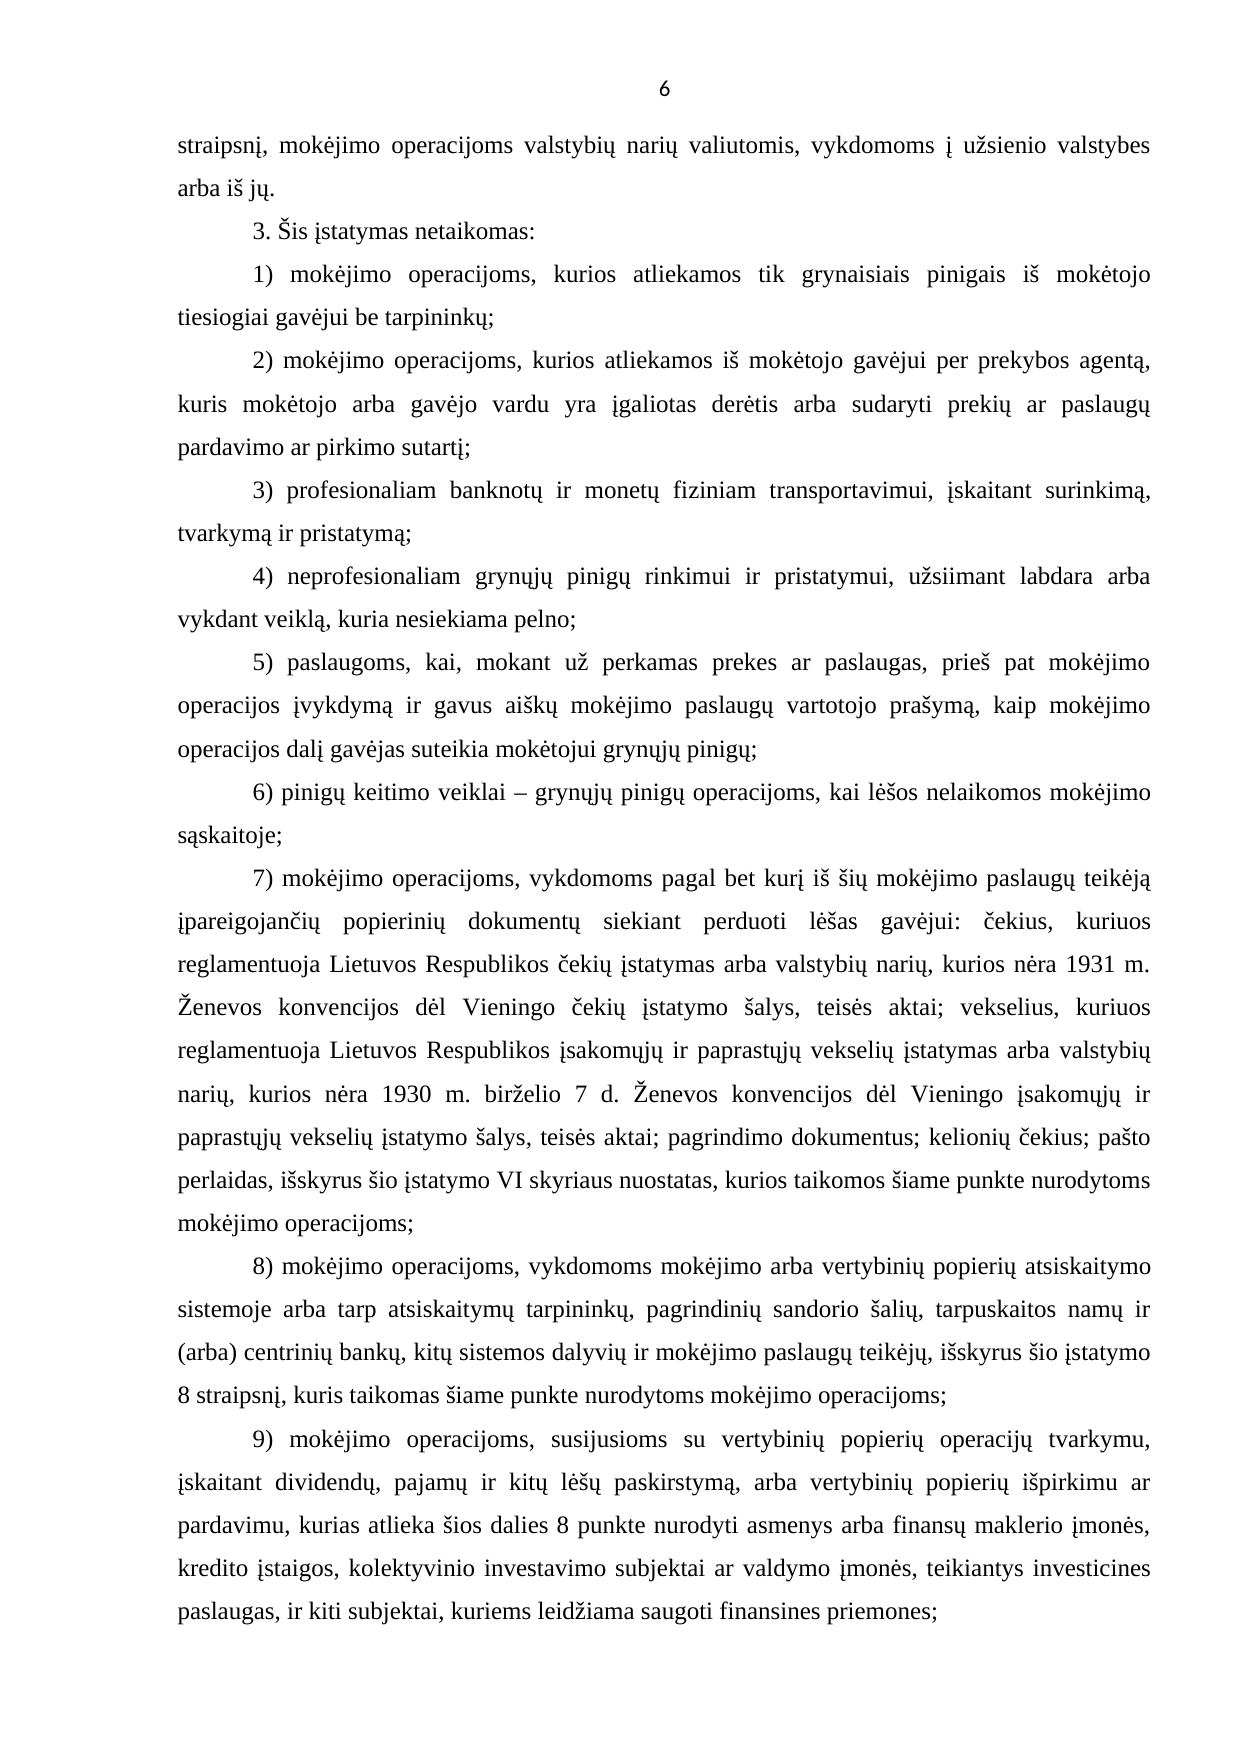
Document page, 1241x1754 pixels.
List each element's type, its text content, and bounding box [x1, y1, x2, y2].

text 6) pinigų keitimo veiklai – grynųjų pinigų operacijoms, kai lėšos nelaikomos mokėjimo sąskaitoje; [177, 777, 1152, 849]
text 2) mokėjimo operacijoms, kurios atliekamos iš mokėtojo gavėjui per prekybos agentą, kuris mokėtojo arba gavėjo vardu yra įgaliotas derėtis arba sudaryti prekių ar paslaugų pardavimo ar pirkimo sutartį; [177, 346, 1152, 461]
text 9) mokėjimo operacijoms, susijusioms su vertybinių popierių operacijų tvarkymu, įskaitant dividendų, pajamų ir kitų lėšų paskirstymą, arba vertybinių popierių išpirkimu ar pardavimu, kurias atlieka šios dalies 8 punkte nurodyti asmenys arba finansų maklerio įmonės, kredito įstaigos, kolektyvinio investavimo subjektai ar valdymo įmonės, teikiantys investicines paslaugas, ir kiti subjektai, kuriems leidžiama saugoti finansines priemones; [177, 1424, 1152, 1625]
text 7) mokėjimo operacijoms, vykdomoms pagal bet kurį iš šių mokėjimo paslaugų teikėją įpareigojančių popierinių dokumentų siekiant perduoti lėšas gavėjui: čekius, kuriuos reglamentuoja Lietuvos Respublikos čekių įstatymas arba valstybių narių, kurios nėra 1931 m. Ženevos konvencijos dėl Vieningo čekių įstatymo šalys, teisės aktai; vekselius, kuriuos reglamentuoja Lietuvos Respublikos įsakomųjų ir paprastųjų vekselių įstatymas arba valstybių narių, kurios nėra 1930 m. birželio 7 d. Ženevos konvencijos dėl Vieningo įsakomųjų ir paprastųjų vekselių įstatymo šalys, teisės aktai; pagrindimo dokumentus; kelionių čekius; pašto perlaidas, išskyrus šio įstatymo VI skyriaus nuostatas, kurios taikomos šiame punkte nurodytoms mokėjimo operacijoms; [177, 863, 1152, 1237]
text 1) mokėjimo operacijoms, kurios atliekamos tik grynaisiais pinigais iš mokėtojo tiesiogiai gavėjui be tarpininkų; [177, 259, 1152, 331]
text 3) profesionaliam banknotų ir monetų fiziniam transportavimui, įskaitant surinkimą, tvarkymą ir pristatymą; [177, 475, 1152, 547]
text 3. Šis įstatymas netaikomas: [177, 216, 1152, 245]
text 4) neprofesionaliam grynųjų pinigų rinkimui ir pristatymui, užsiimant labdara arba vykdant veiklą, kuria nesiekiama pelno; [177, 561, 1152, 633]
text 5) paslaugoms, kai, mokant už perkamas prekes ar paslaugas, prieš pat mokėjimo operacijos įvykdymą ir gavus aiškų mokėjimo paslaugų vartotojo prašymą, kaip mokėjimo operacijos dalį gavėjas suteikia mokėtojui grynųjų pinigų; [177, 647, 1152, 762]
text straipsnį, mokėjimo operacijoms valstybių narių valiutomis, vykdomoms į užsienio valstybes arba iš jų. [177, 130, 1152, 202]
text 8) mokėjimo operacijoms, vykdomoms mokėjimo arba vertybinių popierių atsiskaitymo sistemoje arba tarp atsiskaitymų tarpininkų, pagrindinių sandorio šalių, tarpuskaitos namų ir (arba) centrinių bankų, kitų sistemos dalyvių ir mokėjimo paslaugų teikėjų, išskyrus šio įstatymo 8 straipsnį, kuris taikomas šiame punkte nurodytoms mokėjimo operacijoms; [177, 1251, 1152, 1409]
